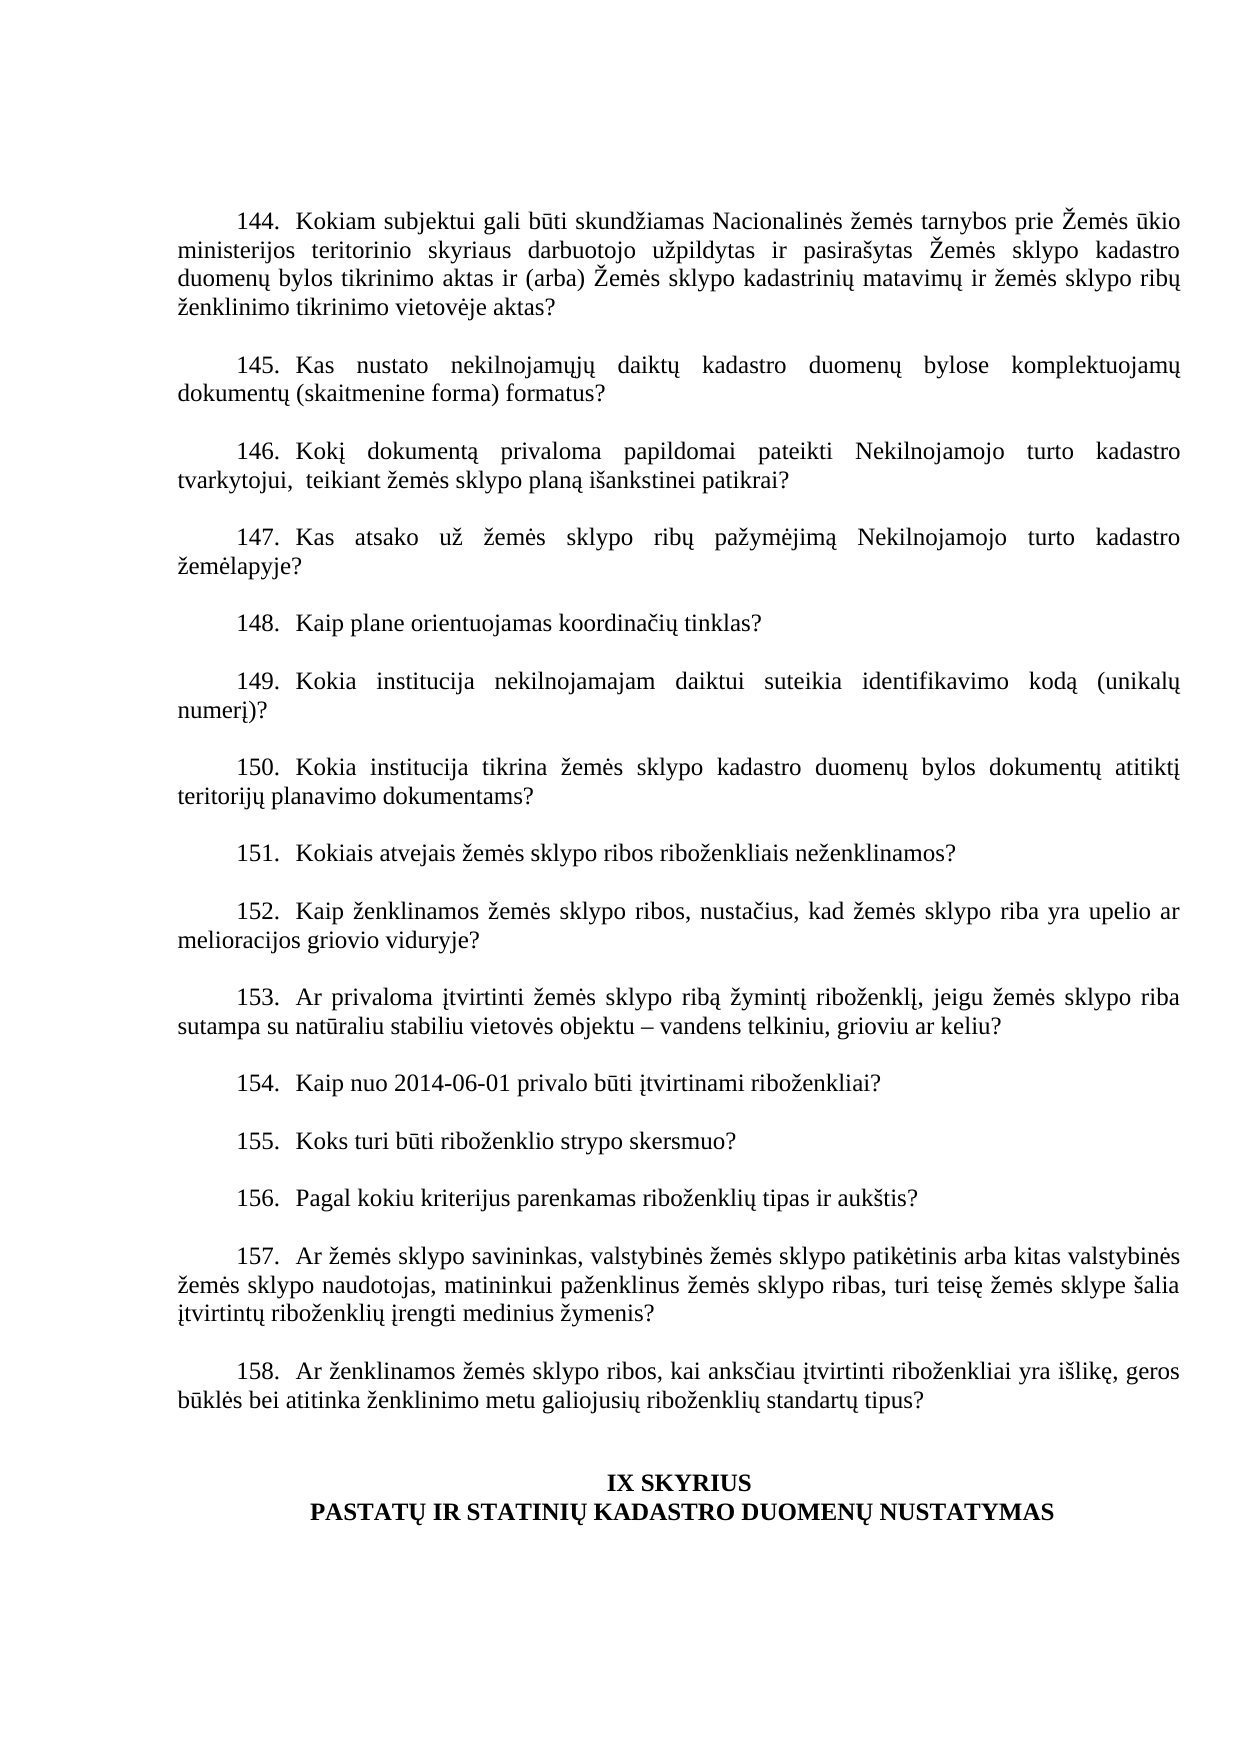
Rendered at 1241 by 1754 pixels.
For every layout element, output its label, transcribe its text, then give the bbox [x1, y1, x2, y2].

text PASTATŲ IR STATINIŲ KADASTRO DUOMENŲ NUSTATYMAS [177, 1497, 1181, 1526]
text 146. Kokį dokumentą privaloma papildomai pateikti Nekilnojamojo turto kadastro tvarkytojui, teikiant žemės sklypo planą išankstinei patikrai? [177, 436, 1181, 493]
text 155. Koks turi būti riboženklio strypo skersmuo? [177, 1126, 1181, 1155]
text 148. Kaip plane orientuojamas koordinačių tinklas? [177, 608, 1181, 637]
text 149. Kokia institucija nekilnojamajam daiktui suteikia identifikavimo kodą (unikalų numerį)? [177, 666, 1181, 723]
text IX SKYRIUS [177, 1468, 1181, 1497]
text 157. Ar žemės sklypo savininkas, valstybinės žemės sklypo patikėtinis arba kitas valstybinės žemės sklypo naudotojas, matininkui paženklinus žemės sklypo ribas, turi teisę žemės sklype šalia įtvirtintų riboženklių įrengti medinius žymenis? [177, 1241, 1181, 1327]
text 150. Kokia institucija tikrina žemės sklypo kadastro duomenų bylos dokumentų atitiktį teritorijų planavimo dokumentams? [177, 752, 1181, 810]
text 152. Kaip ženklinamos žemės sklypo ribos, nustačius, kad žemės sklypo riba yra upelio ar melioracijos griovio viduryje? [177, 896, 1181, 953]
text 153. Ar privaloma įtvirtinti žemės sklypo ribą žymintį riboženklį, jeigu žemės sklypo riba sutampa su natūraliu stabiliu vietovės objektu – vandens telkiniu, grioviu ar keliu? [177, 982, 1181, 1040]
text 147. Kas atsako už žemės sklypo ribų pažymėjimą Nekilnojamojo turto kadastro žemėlapyje? [177, 522, 1181, 580]
text 145. Kas nustato nekilnojamųjų daiktų kadastro duomenų bylose komplektuojamų dokumentų (skaitmenine forma) formatus? [177, 350, 1181, 407]
text 154. Kaip nuo 2014-06-01 privalo būti įtvirtinami riboženkliai? [177, 1068, 1181, 1097]
text 151. Kokiais atvejais žemės sklypo ribos riboženkliais neženklinamos? [177, 838, 1181, 867]
text 158. Ar ženklinamos žemės sklypo ribos, kai anksčiau įtvirtinti riboženkliai yra išlikę, geros būklės bei atitinka ženklinimo metu galiojusių riboženklių standartų tipus? [177, 1356, 1181, 1413]
text 144. Kokiam subjektui gali būti skundžiamas Nacionalinės žemės tarnybos prie Žemės ūkio ministerijos teritorinio skyriaus darbuotojo užpildytas ir pasirašytas Žemės sklypo kadastro duomenų bylos tikrinimo aktas ir (arba) Žemės sklypo kadastrinių matavimų ir žemės sklypo ribų ženklinimo tikrinimo vietovėje aktas? [177, 206, 1181, 321]
text 156. Pagal kokiu kriterijus parenkamas riboženklių tipas ir aukštis? [177, 1183, 1181, 1212]
